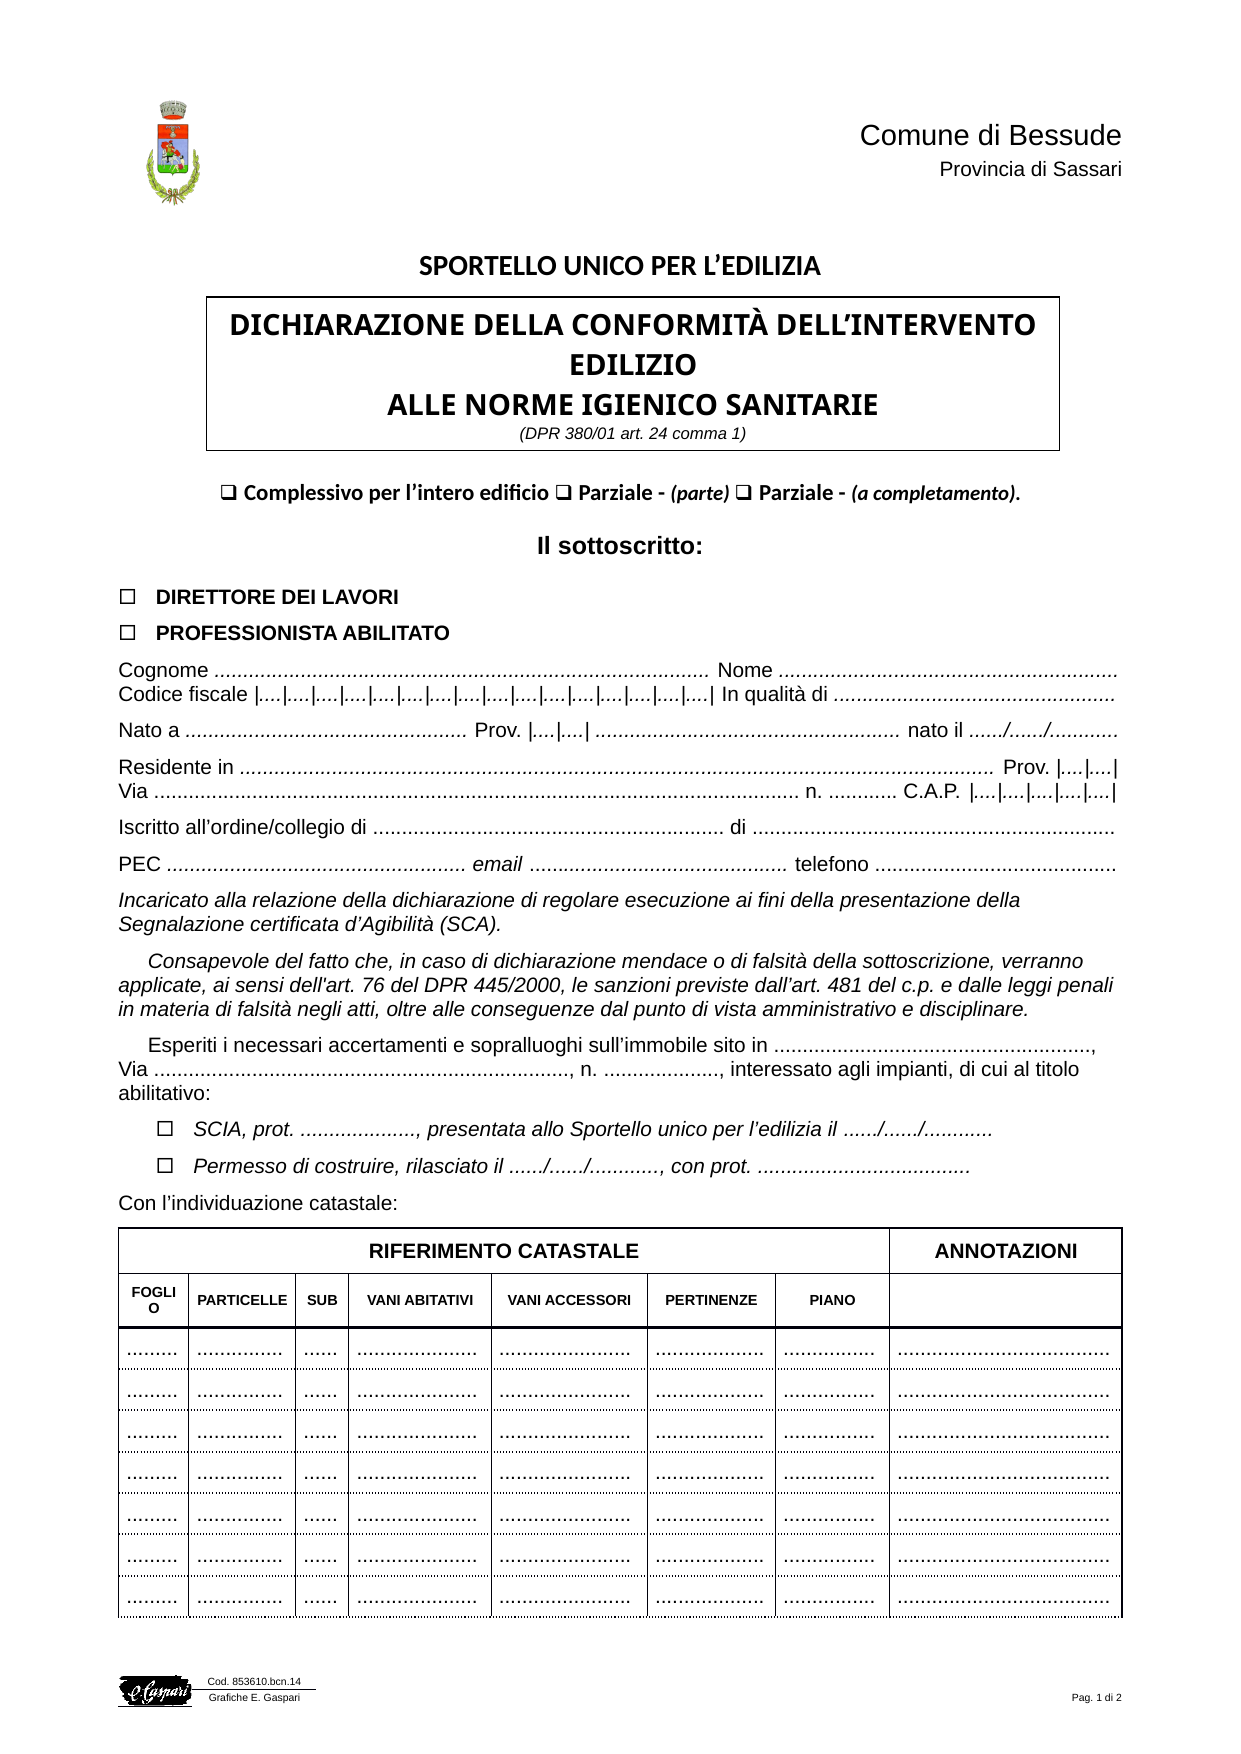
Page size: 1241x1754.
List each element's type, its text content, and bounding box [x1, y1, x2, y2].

text Comune di Bessude [224, 118, 1122, 152]
table_cell ................... [648, 1409, 775, 1451]
picture [122, 87, 224, 219]
table_cell ...... [296, 1368, 348, 1409]
text Con l’individuazione catastale: [118, 1190, 1122, 1214]
list DIRETTORE DEI LAVORI [118, 585, 1122, 609]
table_cell ................... [648, 1575, 775, 1616]
text Cognome ...................................................................................... Nome ........................................................... Codice fiscale |....|....|....|....|....|....|....|....|....|....|....|....|....|....|....|....| In qualità di ................................................. [118, 658, 1122, 706]
table_cell ......... [119, 1492, 188, 1533]
table_cell ....................... [492, 1533, 647, 1574]
table_cell ...... [296, 1492, 348, 1533]
table_cell ..................... [349, 1409, 491, 1451]
table_cell ................... [648, 1329, 775, 1368]
list SCIA, prot. ...................., presentata allo Sportello unico per l’edilizia il ....../....../............ [156, 1117, 1122, 1141]
table_cell PERTINENZE [648, 1274, 775, 1326]
table_cell ............... [189, 1329, 295, 1368]
table_cell ................... [648, 1451, 775, 1492]
table_cell ................... [648, 1368, 775, 1409]
table_cell ......... [119, 1329, 188, 1368]
table_cell ................ [776, 1533, 889, 1574]
table_cell ..................................... [890, 1492, 1121, 1533]
table_cell ....................... [492, 1409, 647, 1451]
table_cell ..................................... [890, 1575, 1121, 1616]
table_cell ................ [776, 1492, 889, 1533]
table_cell ............... [189, 1492, 295, 1533]
table_cell ..................... [349, 1329, 491, 1368]
table_cell ..................... [349, 1492, 491, 1533]
table_cell ................ [776, 1575, 889, 1616]
table_cell ......... [119, 1575, 188, 1616]
text Nato a ................................................. Prov. |....|....| ..................................................... nato il ....../....../............ [118, 718, 1122, 742]
text Residente in ................................................................................................................................... Prov. |....|....| Via ................................................................................................................ n. ............ C.A.P. |....|....|....|....|....| [118, 755, 1122, 803]
table_cell ............... [189, 1575, 295, 1616]
text Provincia di Sassari [224, 157, 1122, 181]
text Consapevole del fatto che, in caso di dichiarazione mendace o di falsità della sottoscrizione, verranno applicate, ai sensi dell'art. 76 del DPR 445/2000, le sanzioni previste dall’art. 481 del c.p. e dalle leggi penali in materia di falsità negli atti, oltre alle conseguenze dal punto di vista amministrativo e disciplinare. [118, 948, 1122, 1020]
table_cell ................ [776, 1368, 889, 1409]
text PEC .................................................... email ............................................. telefono .......................................... [118, 852, 1122, 876]
table_cell VANI ACCESSORI [492, 1274, 647, 1326]
table_cell ..................................... [890, 1368, 1121, 1409]
table_cell ..................................... [890, 1409, 1121, 1451]
table_cell ...... [296, 1329, 348, 1368]
subtitle SPORTELLO UNICO PER L’EDILIZIA [118, 247, 1122, 282]
picture [118, 1674, 192, 1706]
table_cell ..................................... [890, 1533, 1121, 1574]
table_cell ....................... [492, 1368, 647, 1409]
table_cell ......... [119, 1409, 188, 1451]
table_cell ................ [776, 1409, 889, 1451]
text Incaricato alla relazione della dichiarazione di regolare esecuzione ai fini della presentazione della Segnalazione certificata d’Agibilità (SCA). [118, 888, 1122, 936]
table_cell ...... [296, 1533, 348, 1574]
text Iscritto all’ordine/collegio di ............................................................. di ............................................................... [118, 815, 1122, 839]
table_cell [890, 1274, 1121, 1326]
table_cell ....................... [492, 1451, 647, 1492]
table_header ANNOTAZIONI [890, 1229, 1121, 1273]
table_cell ................... [648, 1533, 775, 1574]
table_cell ................ [776, 1329, 889, 1368]
table_cell ......... [119, 1451, 188, 1492]
table_cell ..................... [349, 1368, 491, 1409]
table_cell ....................... [492, 1492, 647, 1533]
table_cell FOGLIO [119, 1274, 188, 1326]
list PROFESSIONISTA ABILITATO [118, 621, 1122, 645]
table_cell ..................... [349, 1533, 491, 1574]
table_cell ............... [189, 1368, 295, 1409]
table_cell ................... [648, 1492, 775, 1533]
table_cell ......... [119, 1368, 188, 1409]
table_cell ..................... [349, 1451, 491, 1492]
table_header RIFERIMENTO CATASTALE [119, 1229, 889, 1273]
text  Complessivo per l’intero edificio  Parziale - (parte)  Parziale - (a completamento). [118, 478, 1122, 506]
table_cell ...... [296, 1409, 348, 1451]
table_cell PARTICELLE [189, 1274, 295, 1326]
table_cell ................ [776, 1451, 889, 1492]
text Il sottoscritto: [118, 531, 1122, 560]
list Permesso di costruire, rilasciato il ....../....../............, con prot. ..................................... [156, 1154, 1122, 1178]
table_cell ...... [296, 1451, 348, 1492]
table_cell ......... [119, 1533, 188, 1574]
table_cell VANI ABITATIVI [349, 1274, 491, 1326]
table_cell ....................... [492, 1329, 647, 1368]
table_cell PIANO [776, 1274, 889, 1326]
table_cell ..................................... [890, 1451, 1121, 1492]
table_cell ..................... [349, 1575, 491, 1616]
table_cell ..................................... [890, 1329, 1121, 1368]
table_cell ............... [189, 1451, 295, 1492]
table_cell ...... [296, 1575, 348, 1616]
table_cell ............... [189, 1409, 295, 1451]
text Esperiti i necessari accertamenti e sopralluoghi sull’immobile sito in ......................................................., Via ........................................................................, n. ...................., interessato agli impianti, di cui al titolo abilitativo: [118, 1033, 1122, 1105]
table_cell ............... [189, 1533, 295, 1574]
table_cell ....................... [492, 1575, 647, 1616]
table_cell SUB [296, 1274, 348, 1326]
